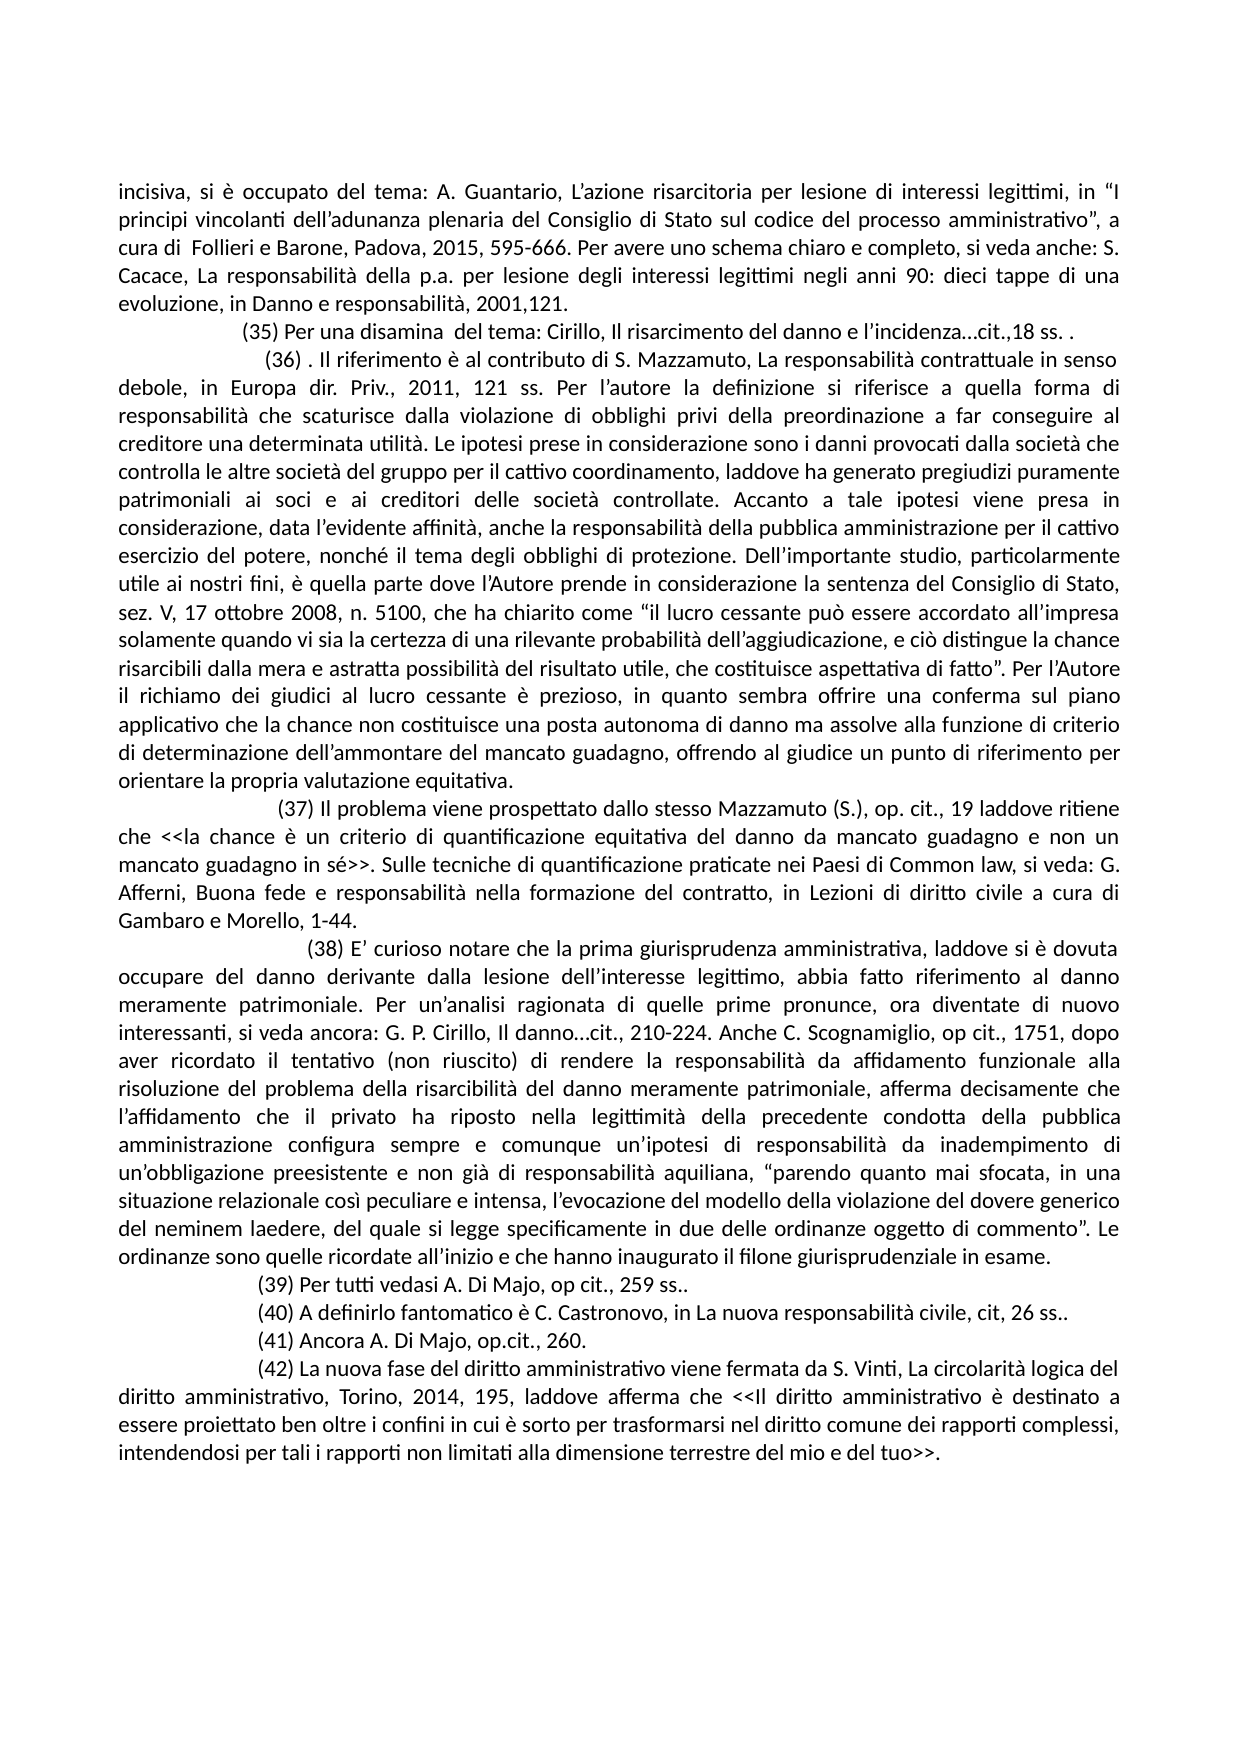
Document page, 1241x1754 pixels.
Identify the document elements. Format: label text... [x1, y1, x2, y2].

text (41) Ancora A. Di Majo, op.cit., 260. [118, 1326, 1122, 1354]
text (40) A definirlo fantomatico è C. Castronovo, in La nuova responsabilità civile, cit, 26 ss.. [118, 1298, 1122, 1326]
text (37) Il problema viene prospettato dallo stesso Mazzamuto (S.), op. cit., 19 laddove ritiene che <<la chance è un criterio di quantificazione equitativa del danno da mancato guadagno e non un mancato guadagno in sé>>. Sulle tecniche di quantificazione praticate nei Paesi di Common law, si veda: G. Afferni, Buona fede e responsabilità nella formazione del contratto, in Lezioni di diritto civile a cura di Gambaro e Morello, 1-44. [118, 794, 1122, 934]
text (36) . Il riferimento è al contributo di S. Mazzamuto, La responsabilità contrattuale in senso debole, in Europa dir. Priv., 2011, 121 ss. Per l’autore la definizione si riferisce a quella forma di responsabilità che scaturisce dalla violazione di obblighi privi della preordinazione a far conseguire al creditore una determinata utilità. Le ipotesi prese in considerazione sono i danni provocati dalla società che controlla le altre società del gruppo per il cattivo coordinamento, laddove ha generato pregiudizi puramente patrimoniali ai soci e ai creditori delle società controllate. Accanto a tale ipotesi viene presa in considerazione, data l’evidente affinità, anche la responsabilità della pubblica amministrazione per il cattivo esercizio del potere, nonché il tema degli obblighi di protezione. Dell’importante studio, particolarmente utile ai nostri fini, è quella parte dove l’Autore prende in considerazione la sentenza del Consiglio di Stato, sez. V, 17 ottobre 2008, n. 5100, che ha chiarito come “il lucro cessante può essere accordato all’impresa solamente quando vi sia la certezza di una rilevante probabilità dell’aggiudicazione, e ciò distingue la chance risarcibili dalla mera e astratta possibilità del risultato utile, che costituisce aspettativa di fatto”. Per l’Autore il richiamo dei giudici al lucro cessante è prezioso, in quanto sembra offrire una conferma sul piano applicativo che la chance non costituisce una posta autonoma di danno ma assolve alla funzione di criterio di determinazione dell’ammontare del mancato guadagno, offrendo al giudice un punto di riferimento per orientare la propria valutazione equitativa. [118, 345, 1122, 794]
text (39) Per tutti vedasi A. Di Majo, op cit., 259 ss.. [118, 1270, 1122, 1298]
text incisiva, si è occupato del tema: A. Guantario, L’azione risarcitoria per lesione di interessi legittimi, in “I principi vincolanti dell’adunanza plenaria del Consiglio di Stato sul codice del processo amministrativo”, a cura di Follieri e Barone, Padova, 2015, 595-666. Per avere uno schema chiaro e completo, si veda anche: S. Cacace, La responsabilità della p.a. per lesione degli interessi legittimi negli anni 90: dieci tappe di una evoluzione, in Danno e responsabilità, 2001,121. [118, 177, 1122, 317]
text (35) Per una disamina del tema: Cirillo, Il risarcimento del danno e l’incidenza…cit.,18 ss. . [118, 317, 1122, 345]
text (38) E’ curioso notare che la prima giurisprudenza amministrativa, laddove si è dovuta occupare del danno derivante dalla lesione dell’interesse legittimo, abbia fatto riferimento al danno meramente patrimoniale. Per un’analisi ragionata di quelle prime pronunce, ora diventate di nuovo interessanti, si veda ancora: G. P. Cirillo, Il danno…cit., 210-224. Anche C. Scognamiglio, op cit., 1751, dopo aver ricordato il tentativo (non riuscito) di rendere la responsabilità da affidamento funzionale alla risoluzione del problema della risarcibilità del danno meramente patrimoniale, afferma decisamente che l’affidamento che il privato ha riposto nella legittimità della precedente condotta della pubblica amministrazione configura sempre e comunque un’ipotesi di responsabilità da inadempimento di un’obbligazione preesistente e non già di responsabilità aquiliana, “parendo quanto mai sfocata, in una situazione relazionale così peculiare e intensa, l’evocazione del modello della violazione del dovere generico del neminem laedere, del quale si legge specificamente in due delle ordinanze oggetto di commento”. Le ordinanze sono quelle ricordate all’inizio e che hanno inaugurato il filone giurisprudenziale in esame. [118, 934, 1122, 1270]
text (42) La nuova fase del diritto amministrativo viene fermata da S. Vinti, La circolarità logica del diritto amministrativo, Torino, 2014, 195, laddove afferma che <<Il diritto amministrativo è destinato a essere proiettato ben oltre i confini in cui è sorto per trasformarsi nel diritto comune dei rapporti complessi, intendendosi per tali i rapporti non limitati alla dimensione terrestre del mio e del tuo>>. [118, 1354, 1122, 1466]
